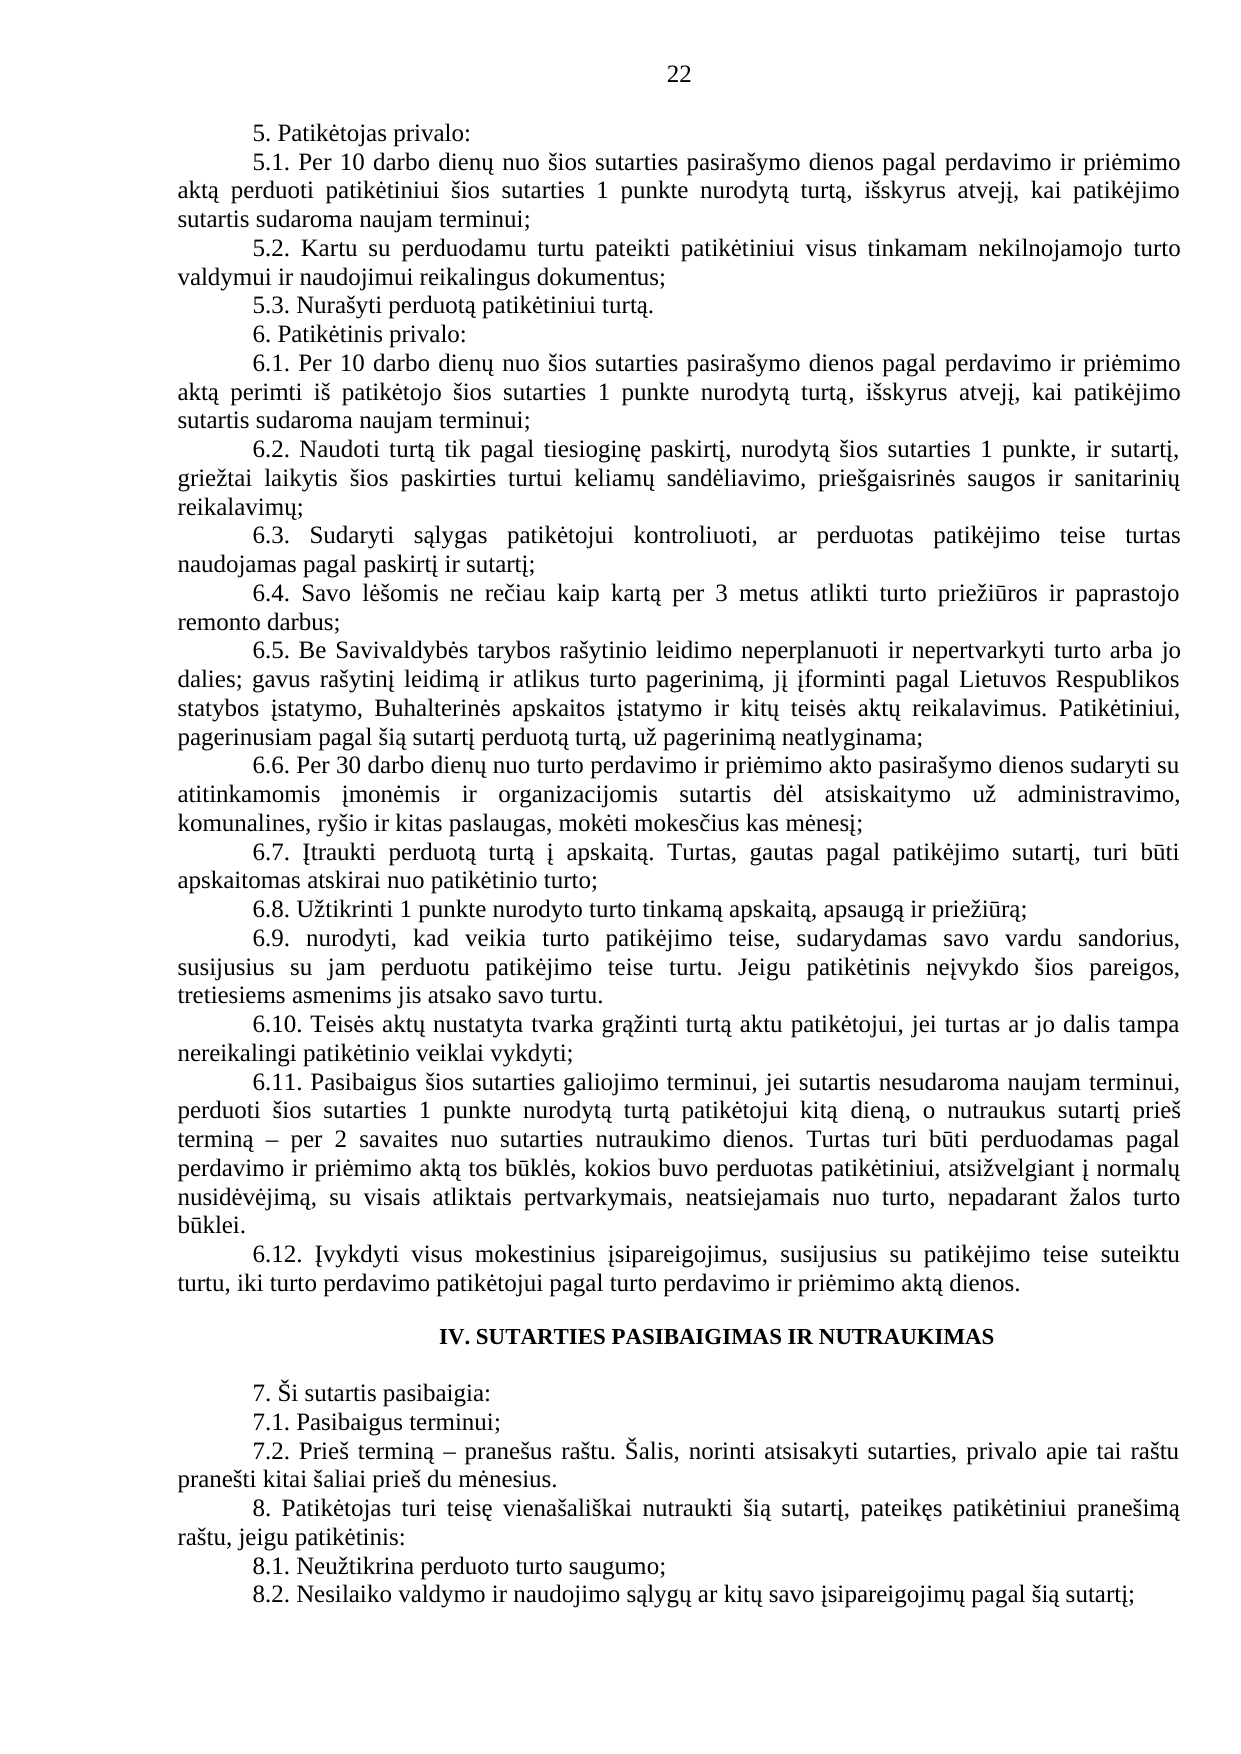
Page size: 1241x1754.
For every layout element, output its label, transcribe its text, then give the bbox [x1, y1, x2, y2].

text 8.2. Nesilaiko valdymo ir naudojimo sąlygų ar kitų savo įsipareigojimų pagal šią sutartį; [177, 1579, 1181, 1608]
text 6.1. Per 10 darbo dienų nuo šios sutarties pasirašymo dienos pagal perdavimo ir priėmimo aktą perimti iš patikėtojo šios sutarties 1 punkte nurodytą turtą, išskyrus atvejį, kai patikėjimo sutartis sudaroma naujam terminui; [177, 348, 1181, 434]
text 6.9. nurodyti, kad veikia turto patikėjimo teise, sudarydamas savo vardu sandorius, susijusius su jam perduotu patikėjimo teise turtu. Jeigu patikėtinis neįvykdo šios pareigos, tretiesiems asmenims jis atsako savo turtu. [177, 923, 1181, 1009]
text 6.2. Naudoti turtą tik pagal tiesioginę paskirtį, nurodytą šios sutarties 1 punkte, ir sutartį, griežtai laikytis šios paskirties turtui keliamų sandėliavimo, priešgaisrinės saugos ir sanitarinių reikalavimų; [177, 434, 1181, 521]
text 6.8. Užtikrinti 1 punkte nurodyto turto tinkamą apskaitą, apsaugą ir priežiūrą; [177, 894, 1181, 923]
text 6.3. Sudaryti sąlygas patikėtojui kontroliuoti, ar perduotas patikėjimo teise turtas naudojamas pagal paskirtį ir sutartį; [177, 521, 1181, 578]
text 8. Patikėtojas turi teisę vienašališkai nutraukti šią sutartį, pateikęs patikėtiniui pranešimą raštu, jeigu patikėtinis: [177, 1493, 1181, 1551]
text 6.12. Įvykdyti visus mokestinius įsipareigojimus, susijusius su patikėjimo teise suteiktu turtu, iki turto perdavimo patikėtojui pagal turto perdavimo ir priėmimo aktą dienos. [177, 1239, 1181, 1297]
text 6.7. Įtraukti perduotą turtą į apskaitą. Turtas, gautas pagal patikėjimo sutartį, turi būti apskaitomas atskirai nuo patikėtinio turto; [177, 837, 1181, 894]
text 6.11. Pasibaigus šios sutarties galiojimo terminui, jei sutartis nesudaroma naujam terminui, perduoti šios sutarties 1 punkte nurodytą turtą patikėtojui kitą dieną, o nutraukus sutartį prieš terminą – per 2 savaites nuo sutarties nutraukimo dienos. Turtas turi būti perduodamas pagal perdavimo ir priėmimo aktą tos būklės, kokios buvo perduotas patikėtiniui, atsižvelgiant į normalų nusidėvėjimą, su visais atliktais pertvarkymais, neatsiejamais nuo turto, nepadarant žalos turto būklei. [177, 1067, 1181, 1239]
text 7.1. Pasibaigus terminui; [177, 1407, 1181, 1436]
text 6.10. Teisės aktų nustatyta tvarka grąžinti turtą aktu patikėtojui, jei turtas ar jo dalis tampa nereikalingi patikėtinio veiklai vykdyti; [177, 1009, 1181, 1067]
text 7. Ši sutartis pasibaigia: [177, 1378, 1181, 1407]
text 5.2. Kartu su perduodamu turtu pateikti patikėtiniui visus tinkamam nekilnojamojo turto valdymui ir naudojimui reikalingus dokumentus; [177, 233, 1181, 291]
text 6. Patikėtinis privalo: [177, 319, 1181, 348]
text 8.1. Neužtikrina perduoto turto saugumo; [177, 1551, 1181, 1579]
text 6.5. Be Savivaldybės tarybos rašytinio leidimo neperplanuoti ir nepertvarkyti turto arba jo dalies; gavus rašytinį leidimą ir atlikus turto pagerinimą, jį įforminti pagal Lietuvos Respublikos statybos įstatymo, Buhalterinės apskaitos įstatymo ir kitų teisės aktų reikalavimus. Patikėtiniui, pagerinusiam pagal šią sutartį perduotą turtą, už pagerinimą neatlyginama; [177, 636, 1181, 751]
text IV. SUTARTIES PASIBAIGIMAS IR NUTRAUKIMAS [177, 1323, 1181, 1349]
text 6.4. Savo lėšomis ne rečiau kaip kartą per 3 metus atlikti turto priežiūros ir paprastojo remonto darbus; [177, 578, 1181, 636]
text 6.6. Per 30 darbo dienų nuo turto perdavimo ir priėmimo akto pasirašymo dienos sudaryti su atitinkamomis įmonėmis ir organizacijomis sutartis dėl atsiskaitymo už administravimo, komunalines, ryšio ir kitas paslaugas, mokėti mokesčius kas mėnesį; [177, 751, 1181, 837]
text 5.3. Nurašyti perduotą patikėtiniui turtą. [177, 291, 1181, 319]
text 7.2. Prieš terminą – pranešus raštu. Šalis, norinti atsisakyti sutarties, privalo apie tai raštu pranešti kitai šaliai prieš du mėnesius. [177, 1436, 1181, 1493]
text 5.1. Per 10 darbo dienų nuo šios sutarties pasirašymo dienos pagal perdavimo ir priėmimo aktą perduoti patikėtiniui šios sutarties 1 punkte nurodytą turtą, išskyrus atvejį, kai patikėjimo sutartis sudaroma naujam terminui; [177, 147, 1181, 233]
text 5. Patikėtojas privalo: [177, 118, 1181, 147]
